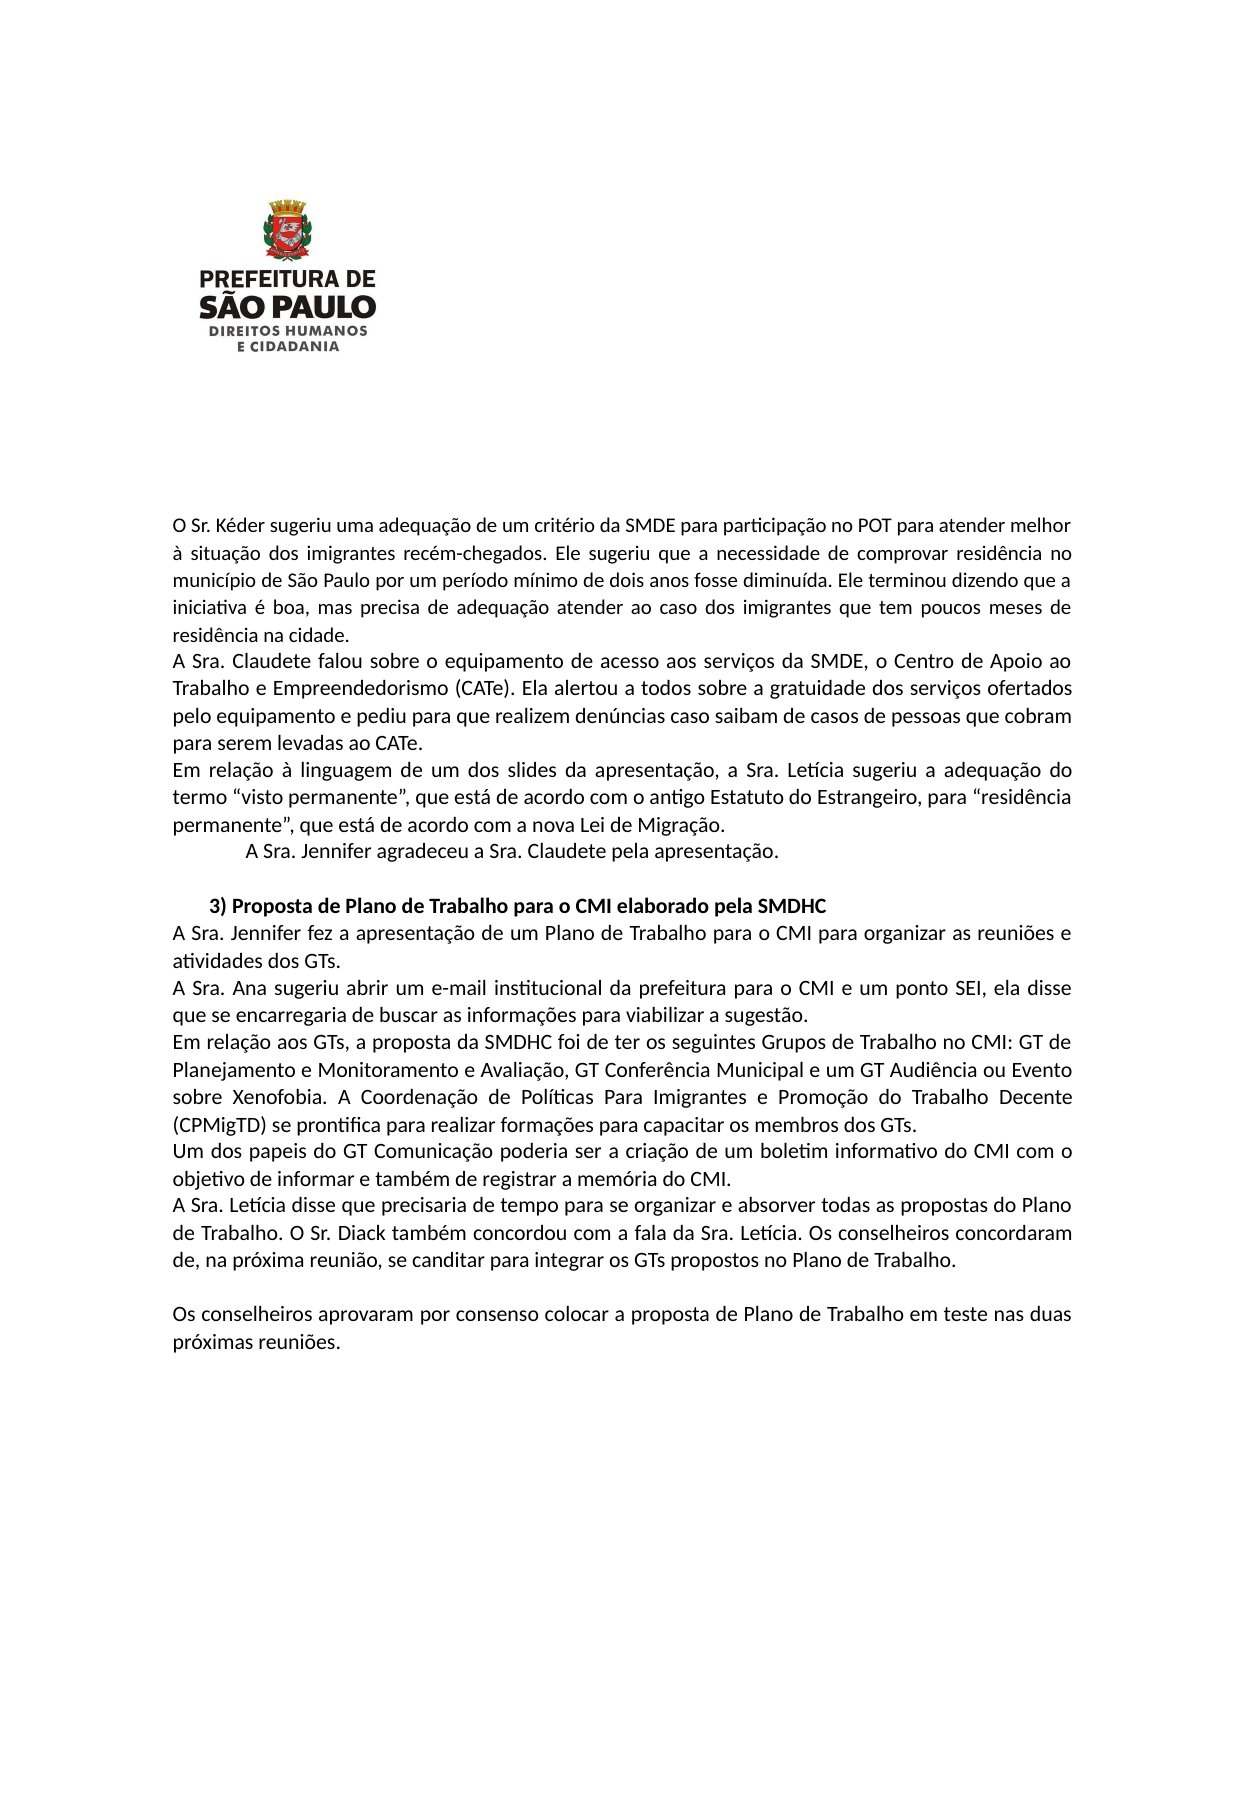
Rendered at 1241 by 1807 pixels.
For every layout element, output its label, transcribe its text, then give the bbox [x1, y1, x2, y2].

text 3) Proposta de Plano de Trabalho para o CMI elaborado pela SMDHC [209, 891, 942, 918]
text Os conselheiros aprovaram por consenso colocar a proposta de Plano de Trabalho em teste nas duas próximas reuniões. [172, 1300, 1073, 1354]
text O Sr. Kéder sugeriu uma adequação de um critério da SMDE para participação no POT para atender melhor à situação dos imigrantes recém-chegados. Ele sugeriu que a necessidade de comprovar residência no município de São Paulo por um período mínimo de dois anos fosse diminuída. Ele terminou dizendo que a iniciativa é boa, mas precisa de adequação atender ao caso dos imigrantes que tem poucos meses de residência na cidade. [172, 510, 1073, 646]
text A Sra. Ana sugeriu abrir um e-mail institucional da prefeitura para o CMI e um ponto SEI, ela disse que se encarregaria de buscar as informações para viabilizar a sugestão. [172, 973, 1073, 1028]
text Em relação aos GTs, a proposta da SMDHC foi de ter os seguintes Grupos de Trabalho no CMI: GT de Planejamento e Monitoramento e Avaliação, GT Conferência Municipal e um GT Audiência ou Evento sobre Xenofobia. A Coordenação de Políticas Para Imigrantes e Promoção do Trabalho Decente (CPMigTD) se prontifica para realizar formações para capacitar os membros dos GTs. [172, 1028, 1073, 1137]
text Em relação à linguagem de um dos slides da apresentação, a Sra. Letícia sugeriu a adequação do termo “visto permanente”, que está de acordo com o antigo Estatuto do Estrangeiro, para “residência permanente”, que está de acordo com a nova Lei de Migração. [172, 755, 1073, 837]
text Um dos papeis do GT Comunicação poderia ser a criação de um boletim informativo do CMI com o objetivo de informar e também de registrar a memória do CMI. [172, 1137, 1073, 1191]
text A Sra. Jennifer fez a apresentação de um Plano de Trabalho para o CMI para organizar as reuniões e atividades dos GTs. [172, 919, 1073, 973]
text A Sra. Jennifer agradeceu a Sra. Claudete pela apresentação. [245, 837, 879, 864]
text A Sra. Claudete falou sobre o equipamento de acesso aos serviços da SMDE, o Centro de Apoio ao Trabalho e Empreendedorismo (CATe). Ela alertou a todos sobre a gratuidade dos serviços ofertados pelo equipamento e pediu para que realizem denúncias caso saibam de casos de pessoas que cobram para serem levadas ao CATe. [172, 646, 1073, 755]
picture [155, 176, 420, 375]
text A Sra. Letícia disse que precisaria de tempo para se organizar e absorver todas as propostas do Plano de Trabalho. O Sr. Diack também concordou com a fala da Sra. Letícia. Os conselheiros concordaram de, na próxima reunião, se canditar para integrar os GTs propostos no Plano de Trabalho. [172, 1191, 1073, 1273]
